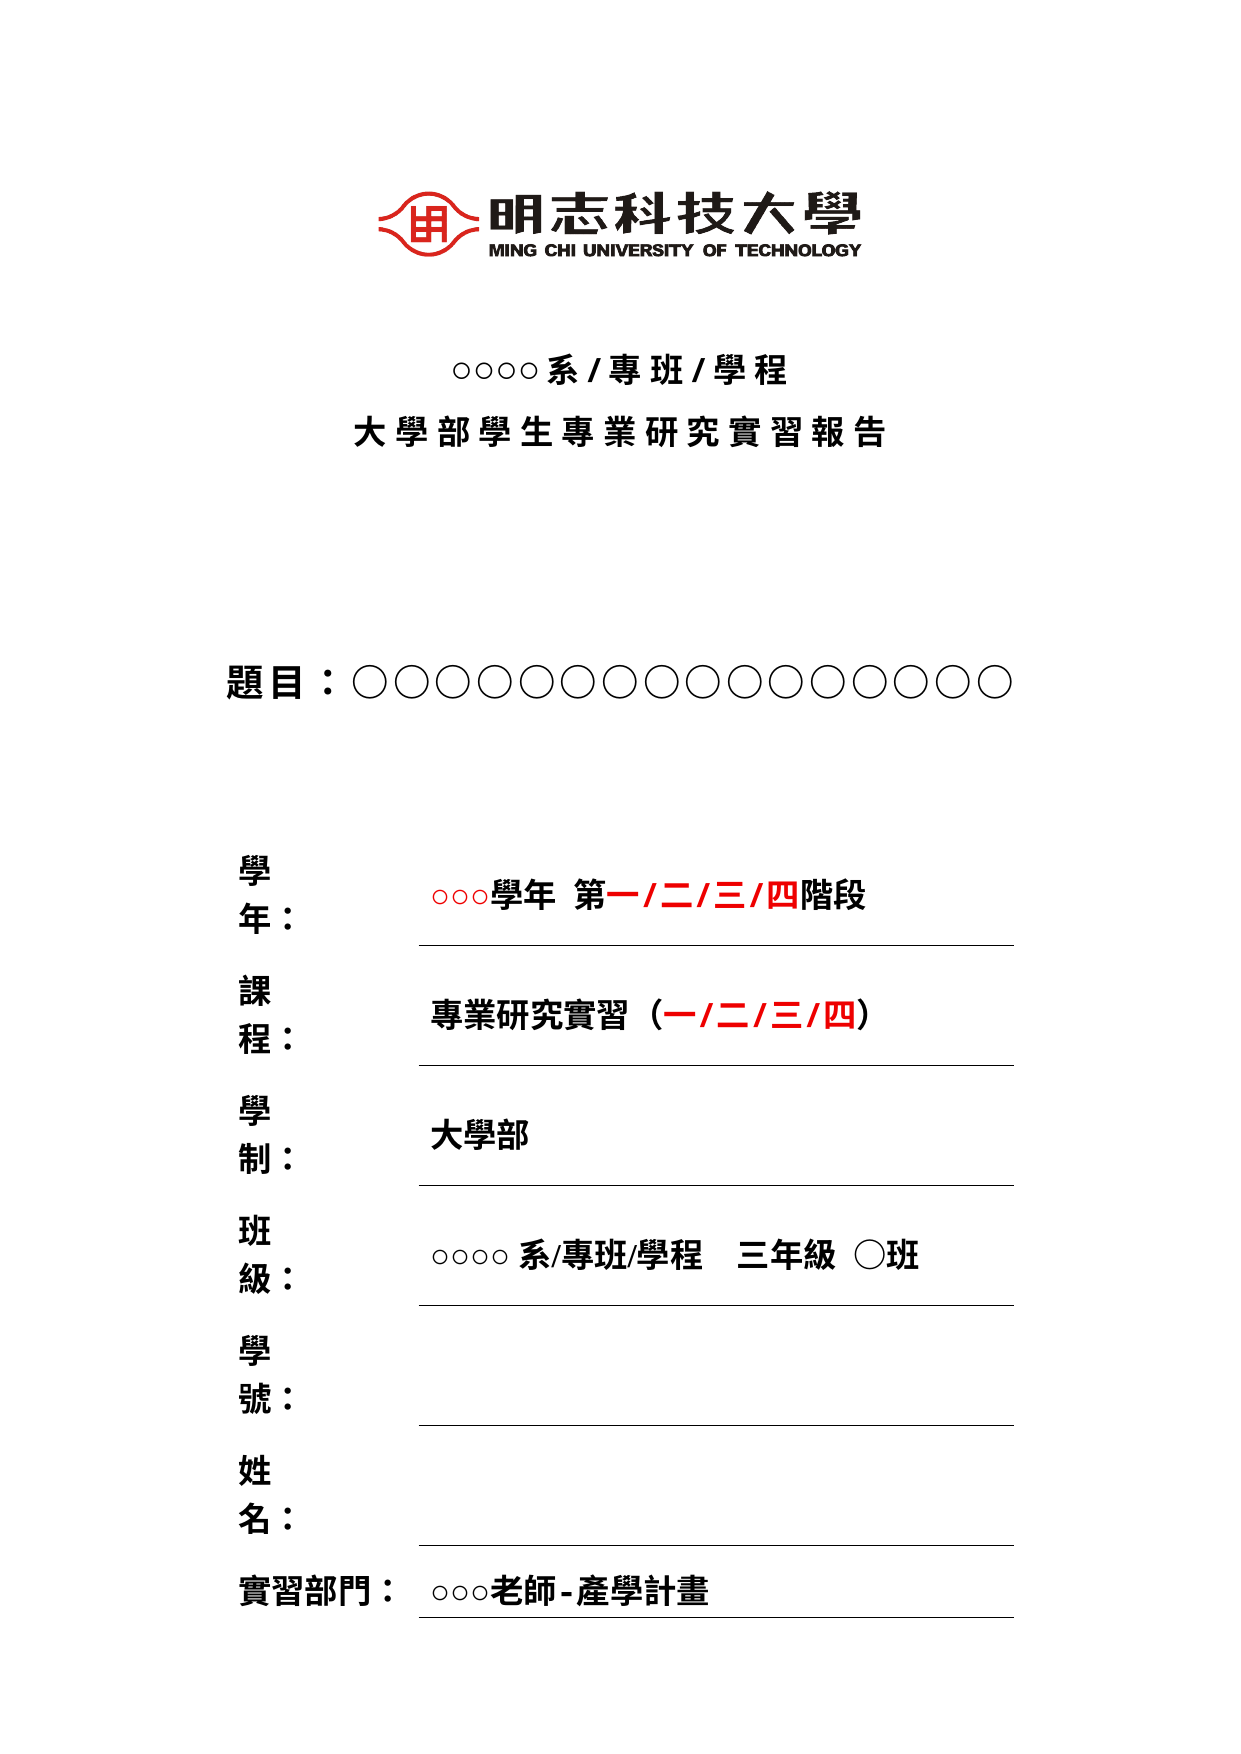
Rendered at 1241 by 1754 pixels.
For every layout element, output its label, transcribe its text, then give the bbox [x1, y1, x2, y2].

table_cell 學 制： [227, 1065, 418, 1185]
table_cell [419, 1306, 1014, 1425]
text 大學部學生專業研究實習報告 [89, 389, 1151, 451]
table_cell 大學部 [419, 1066, 1014, 1185]
table_cell 班 級： [227, 1185, 418, 1305]
table_cell 學 號： [227, 1305, 418, 1425]
table_cell 實習部門： [227, 1545, 418, 1617]
table_cell 課 程： [227, 945, 418, 1065]
table_cell ○○○老師-產學計畫 [419, 1546, 1014, 1617]
table_cell [419, 1426, 1014, 1545]
table_header 學 年： [227, 826, 418, 945]
text ○○○○系/專班/學程 [89, 326, 1151, 389]
table_header ○○○學年 第一/二/三/四階段 [419, 826, 1014, 945]
table_cell 專業研究實習（一/二/三/四） [419, 946, 1014, 1065]
text 題目：○○○○○○○○○○○○○○○○ [89, 639, 1151, 701]
table_cell ○○○○ 系/專班/學程 三年級 ○班 [419, 1186, 1014, 1305]
table_cell 姓 名： [227, 1425, 418, 1545]
